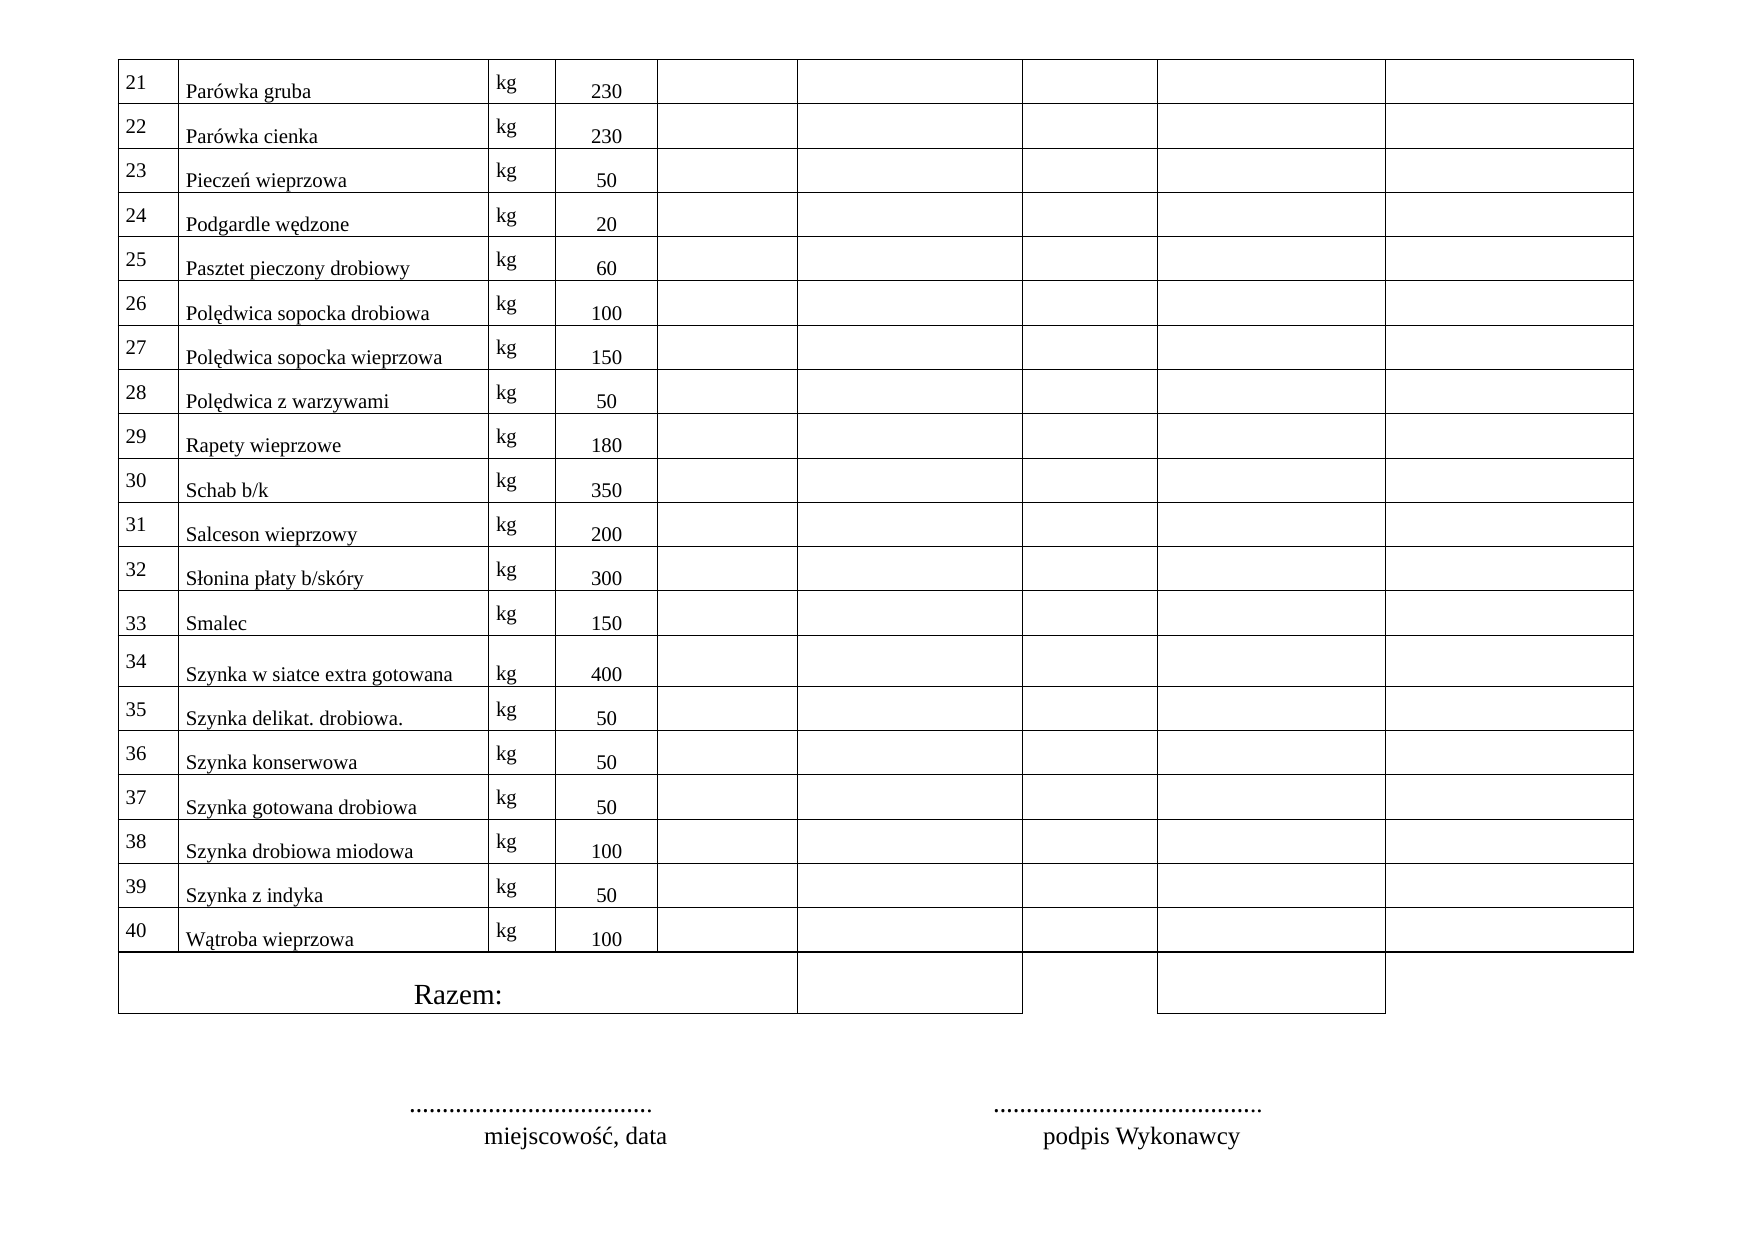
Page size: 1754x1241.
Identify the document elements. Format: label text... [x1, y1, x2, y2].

table_cell [1158, 149, 1385, 192]
table_cell [1023, 864, 1157, 907]
table_cell kg [489, 687, 555, 730]
table_cell [728, 1119, 795, 1149]
table_cell [1023, 60, 1157, 103]
table_cell [798, 326, 1022, 369]
table_cell [1386, 414, 1633, 457]
table_cell [798, 864, 1022, 907]
table_cell [798, 547, 1022, 590]
table_header [795, 1084, 886, 1119]
table_cell 180 [556, 414, 657, 457]
table_header [886, 1084, 991, 1119]
table_cell [1023, 687, 1157, 730]
table_cell 21 [119, 60, 178, 103]
table_cell [1158, 636, 1385, 686]
table_cell Polędwica sopocka drobiowa [179, 281, 488, 325]
table_cell [658, 547, 797, 590]
table_cell 29 [119, 414, 178, 457]
table_cell [1023, 503, 1157, 546]
table_cell [658, 820, 797, 863]
table_cell 25 [119, 237, 178, 280]
table_cell 200 [556, 503, 657, 546]
table_cell [1386, 775, 1633, 819]
table_cell 37 [119, 775, 178, 819]
table_cell Schab b/k [179, 459, 488, 502]
table_cell [798, 149, 1022, 192]
table_cell [1158, 687, 1385, 730]
table_cell [1386, 193, 1633, 236]
table_cell [1158, 775, 1385, 819]
table_cell 33 [119, 591, 178, 634]
table_cell [1158, 281, 1385, 325]
table_cell [1023, 281, 1157, 325]
table_cell [658, 503, 797, 546]
table_cell [1386, 731, 1633, 774]
table_cell [1023, 547, 1157, 590]
table_cell [658, 414, 797, 457]
table_cell Szynka delikat. drobiowa. [179, 687, 488, 730]
table_cell [1386, 237, 1633, 280]
table_cell [658, 237, 797, 280]
table_cell [1386, 149, 1633, 192]
table_header ………………………………. [408, 1084, 795, 1119]
table_cell kg [489, 591, 555, 634]
table_cell [1386, 636, 1633, 686]
table_cell [1158, 193, 1385, 236]
table_cell 150 [556, 591, 657, 634]
table_cell [798, 731, 1022, 774]
table_cell kg [489, 503, 555, 546]
table_cell [658, 193, 797, 236]
table_cell 22 [119, 104, 178, 148]
table_cell [1023, 731, 1157, 774]
table_cell [1386, 953, 1634, 1013]
table_cell 50 [556, 731, 657, 774]
table_cell Salceson wieprzowy [179, 503, 488, 546]
table_cell [1386, 591, 1633, 634]
table_cell [1158, 414, 1385, 457]
table_cell [658, 60, 797, 103]
table_cell 100 [556, 908, 657, 951]
table_cell [1386, 326, 1633, 369]
table_cell Parówka gruba [179, 60, 488, 103]
table_cell [798, 104, 1022, 148]
table_cell [1023, 193, 1157, 236]
table_cell [1158, 820, 1385, 863]
table_cell Polędwica z warzywami [179, 370, 488, 413]
table_cell [1386, 60, 1633, 103]
table_cell Rapety wieprzowe [179, 414, 488, 457]
table_cell [658, 281, 797, 325]
table_cell [1023, 237, 1157, 280]
table_cell 30 [119, 459, 178, 502]
table_cell Pieczeń wieprzowa [179, 149, 488, 192]
table_cell [798, 908, 1022, 951]
table_cell kg [489, 281, 555, 325]
table_cell Wątroba wieprzowa [179, 908, 488, 951]
table_cell 400 [556, 636, 657, 686]
table_cell [798, 193, 1022, 236]
table_cell kg [489, 370, 555, 413]
table_cell Parówka cienka [179, 104, 488, 148]
table_cell [1158, 731, 1385, 774]
table_cell [798, 775, 1022, 819]
table_cell [1158, 908, 1385, 951]
table_cell 100 [556, 820, 657, 863]
table_cell [1023, 326, 1157, 369]
table_cell 28 [119, 370, 178, 413]
table_cell kg [489, 547, 555, 590]
table_cell [886, 1119, 991, 1149]
table_cell Smalec [179, 591, 488, 634]
table_cell Pasztet pieczony drobiowy [179, 237, 488, 280]
table_cell [1386, 503, 1633, 546]
table_cell [658, 687, 797, 730]
table_cell [1386, 908, 1633, 951]
table_cell [1158, 547, 1385, 590]
table_cell 35 [119, 687, 178, 730]
table_cell [1023, 908, 1157, 951]
table_cell [1023, 591, 1157, 634]
table_cell 350 [556, 459, 657, 502]
table_cell [1023, 149, 1157, 192]
table_cell [658, 864, 797, 907]
table_cell 300 [556, 547, 657, 590]
table_cell Szynka z indyka [179, 864, 488, 907]
table_cell [1158, 953, 1385, 1013]
table_cell [798, 820, 1022, 863]
table_cell [658, 775, 797, 819]
table_cell [1023, 636, 1157, 686]
table_cell kg [489, 193, 555, 236]
table_cell [1023, 459, 1157, 502]
table_cell [1023, 820, 1157, 863]
table_cell 27 [119, 326, 178, 369]
table_cell [658, 908, 797, 951]
table_cell 230 [556, 60, 657, 103]
table_cell [798, 414, 1022, 457]
table_cell kg [489, 237, 555, 280]
table_cell Podgardle wędzone [179, 193, 488, 236]
table_cell [798, 281, 1022, 325]
table_cell [658, 731, 797, 774]
table_cell [1386, 104, 1633, 148]
table_cell [1158, 104, 1385, 148]
table_cell 50 [556, 149, 657, 192]
table_cell kg [489, 775, 555, 819]
table_cell [658, 326, 797, 369]
table_cell [1158, 591, 1385, 634]
table_cell kg [489, 731, 555, 774]
table_cell [1023, 953, 1157, 1013]
table_cell [1158, 459, 1385, 502]
table_cell podpis Wykonawcy [991, 1119, 1347, 1149]
table_cell [658, 370, 797, 413]
table_cell [1386, 370, 1633, 413]
table_cell [1023, 414, 1157, 457]
table_cell [1386, 459, 1633, 502]
table_cell [798, 636, 1022, 686]
table_cell [1386, 281, 1633, 325]
table_cell 50 [556, 687, 657, 730]
table_cell [1023, 104, 1157, 148]
table_cell [1386, 864, 1633, 907]
table_cell [798, 687, 1022, 730]
table_cell kg [489, 414, 555, 457]
table_header ………………………………….. [991, 1084, 1347, 1119]
table_cell Słonina płaty b/skóry [179, 547, 488, 590]
table_cell kg [489, 908, 555, 951]
table_cell [798, 503, 1022, 546]
table_cell 50 [556, 864, 657, 907]
table_cell [1158, 503, 1385, 546]
table_cell 60 [556, 237, 657, 280]
table_cell kg [489, 149, 555, 192]
table_cell kg [489, 864, 555, 907]
table_cell [798, 459, 1022, 502]
table_cell kg [489, 104, 555, 148]
table_cell [1386, 687, 1633, 730]
table_cell [1023, 370, 1157, 413]
table_cell [1158, 370, 1385, 413]
table_cell 20 [556, 193, 657, 236]
table_cell [1386, 547, 1633, 590]
table_cell [1158, 864, 1385, 907]
table_cell Polędwica sopocka wieprzowa [179, 326, 488, 369]
table_cell [658, 104, 797, 148]
table_cell [1023, 775, 1157, 819]
table_cell [798, 591, 1022, 634]
table_cell [798, 60, 1022, 103]
table_cell 39 [119, 864, 178, 907]
table_cell [1158, 237, 1385, 280]
table_cell 100 [556, 281, 657, 325]
table_cell [798, 370, 1022, 413]
table_cell 150 [556, 326, 657, 369]
table_cell kg [489, 60, 555, 103]
table_cell 50 [556, 775, 657, 819]
table_cell 26 [119, 281, 178, 325]
table_cell 32 [119, 547, 178, 590]
table_cell Szynka konserwowa [179, 731, 488, 774]
table_cell kg [489, 326, 555, 369]
table_cell 34 [119, 636, 178, 686]
table_cell 40 [119, 908, 178, 951]
table_cell 50 [556, 370, 657, 413]
table_cell 38 [119, 820, 178, 863]
table_cell [658, 636, 797, 686]
table_cell [1158, 326, 1385, 369]
table_cell Szynka gotowana drobiowa [179, 775, 488, 819]
table_cell [798, 237, 1022, 280]
table_cell 31 [119, 503, 178, 546]
table_cell kg [489, 636, 555, 686]
table_cell 36 [119, 731, 178, 774]
table_cell [658, 149, 797, 192]
table_cell [1158, 60, 1385, 103]
table_cell [795, 1119, 886, 1149]
table_cell kg [489, 820, 555, 863]
table_cell Razem: [119, 953, 797, 1013]
table_cell Szynka drobiowa miodowa [179, 820, 488, 863]
table_cell Szynka w siatce extra gotowana [179, 636, 488, 686]
table_cell 230 [556, 104, 657, 148]
table_cell kg [489, 459, 555, 502]
table_cell miejscowość, data [408, 1119, 727, 1149]
table_cell 23 [119, 149, 178, 192]
table_cell [1386, 820, 1633, 863]
table_cell 24 [119, 193, 178, 236]
table_cell [798, 953, 1022, 1013]
table_cell [658, 591, 797, 634]
table_cell [658, 459, 797, 502]
